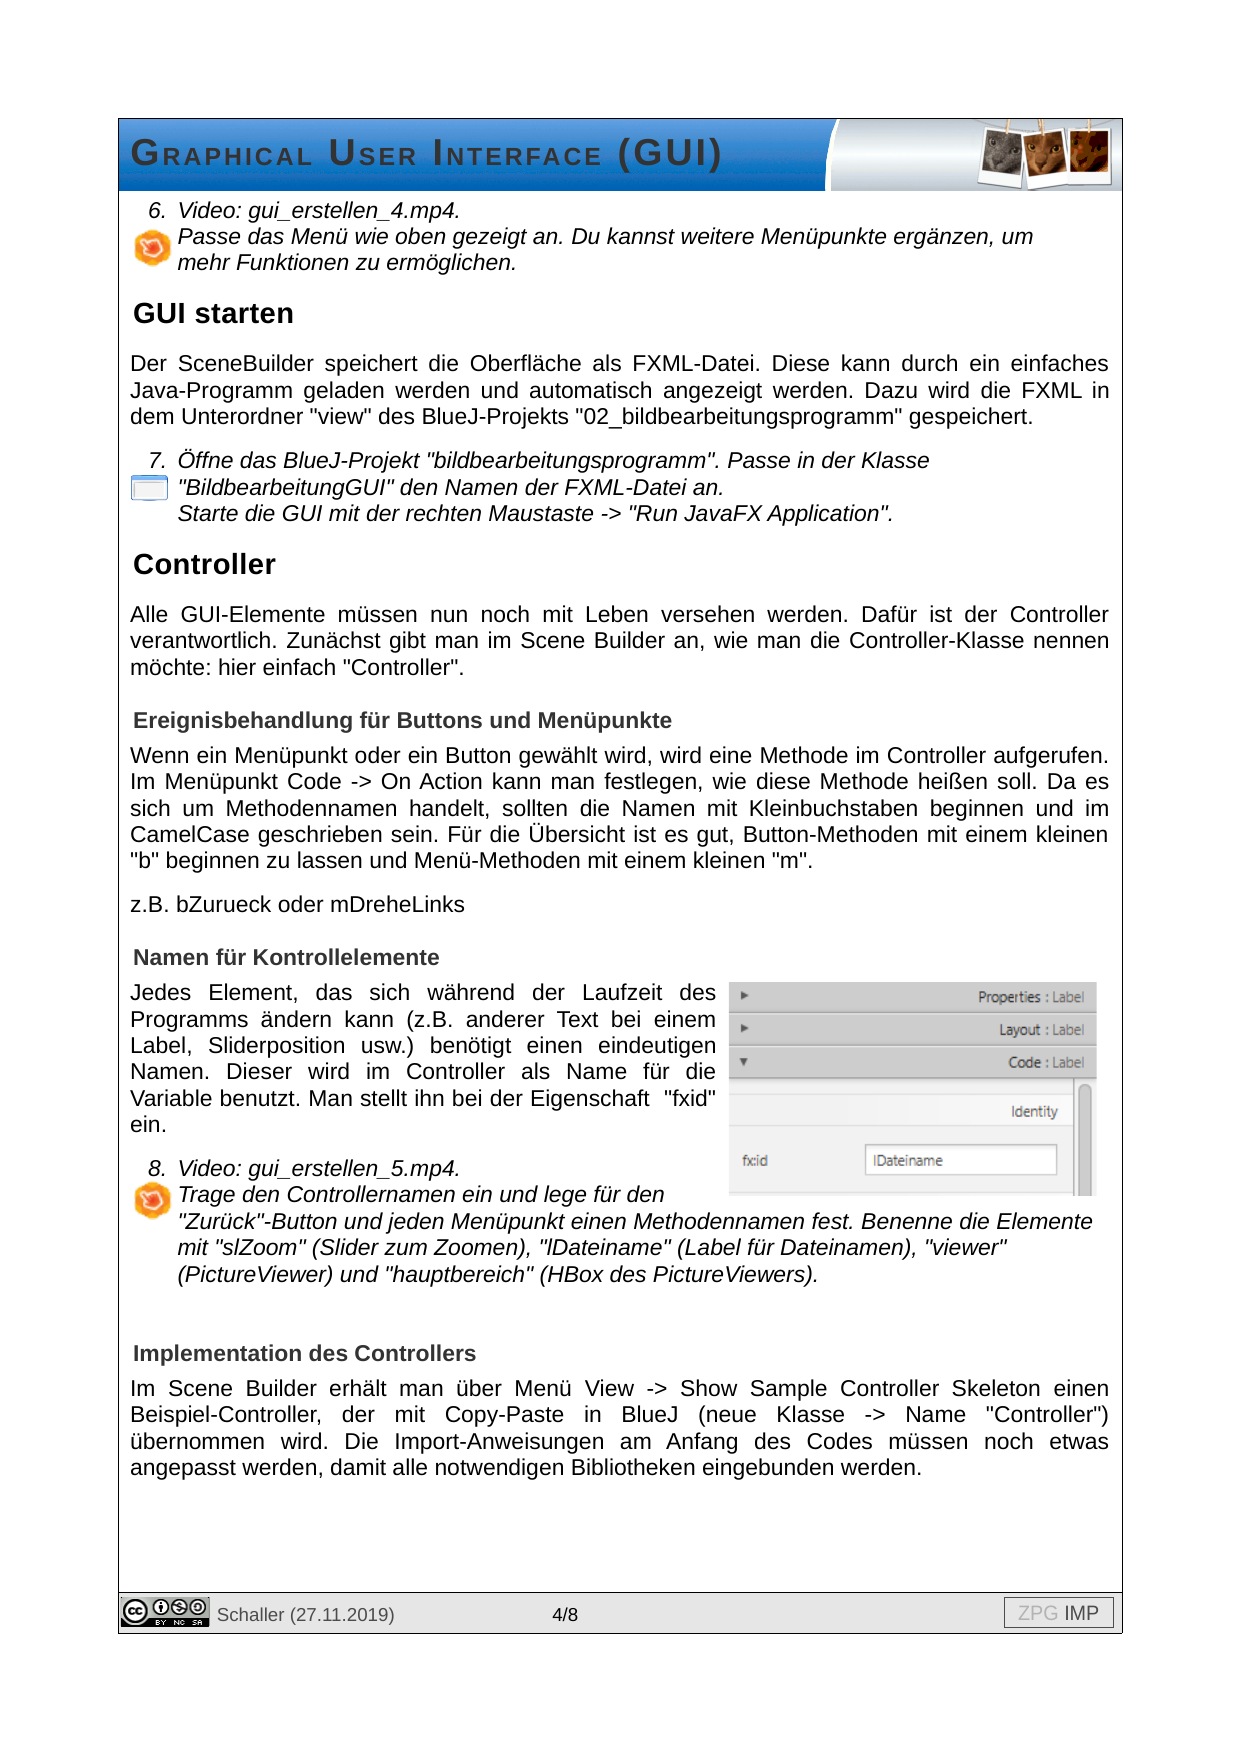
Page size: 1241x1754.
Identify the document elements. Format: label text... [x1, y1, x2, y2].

text z.B. bZurueck oder mDreheLinks [130, 891, 1110, 918]
text Jedes Element, das sich während der Laufzeit des Programms ändern kann (z.B. anderer Text bei einem Label, Sliderposition usw.) benötigt einen eindeutigen Namen. Dieser wird im Controller als Name für die Variable benutzt. Man stellt ihn bei der Eigenschaft "fxid" ein. [130, 979, 1110, 1137]
picture [119, 119, 1122, 191]
text Implementation des Controllers [130, 1337, 1110, 1369]
picture [134, 1178, 172, 1220]
text GUI starten [130, 293, 1110, 333]
list Öffne das BlueJ-Projekt "bildbearbeitungsprogramm". Passe in der Klasse "BildbearbeitungGUI" den Namen der FXML-Datei an. Starte die GUI mit der rechten Maustaste -> "Run JavaFX Application". [148, 447, 1092, 526]
list Video: gui_erstellen_4.mp4. Passe das Menü wie oben gezeigt an. Du kannst weitere Menüpunkte ergänzen, um mehr Funktionen zu ermöglichen. [148, 197, 1092, 276]
list Video: gui_erstellen_5.mp4. Trage den Controllernamen ein und lege für den "Zurück"-Button und jeden Menüpunkt einen Methodennamen fest. Benenne die Elemente mit "slZoom" (Slider zum Zoomen), "lDateiname" (Label für Dateinamen), "viewer" (PictureViewer) und "hauptbereich" (HBox des PictureViewers). [148, 1155, 1122, 1287]
text Namen für Kontrollelemente [130, 941, 1110, 973]
text Alle GUI-Elemente müssen nun noch mit Leben versehen werden. Dafür ist der Controller verantwortlich. Zunächst gibt man im Scene Builder an, wie man die Controller-Klasse nennen möchte: hier einfach "Controller". [130, 601, 1110, 680]
text Controller [130, 544, 1110, 583]
picture [134, 226, 172, 267]
text Im Scene Builder erhält man über Menü View -> Show Sample Controller Skeleton einen Beispiel-Controller, der mit Copy-Paste in BlueJ (neue Klasse -> Name "Controller") übernommen wird. Die Import-Anweisungen am Anfang des Codes müssen noch etwas angepasst werden, damit alle notwendigen Bibliotheken eingebunden werden. [130, 1375, 1110, 1480]
text Der SceneBuilder speichert die Oberfläche als FXML-Datei. Diese kann durch ein einfaches Java-Programm geladen werden und automatisch angezeigt werden. Dazu wird die FXML in dem Unterordner "view" des BlueJ-Projekts "02_bildbearbeitungsprogramm" gespeichert. [130, 350, 1110, 429]
picture [120, 1597, 210, 1627]
text Ereignisbehandlung für Buttons und Menüpunkte [130, 704, 1110, 736]
picture [728, 982, 1097, 1196]
text Wenn ein Menüpunkt oder ein Button gewählt wird, wird eine Methode im Controller aufgerufen. Im Menüpunkt Code -> On Action kann man festlegen, wie diese Methode heißen soll. Da es sich um Methodennamen handelt, sollten die Namen mit Kleinbuchstaben beginnen und im CamelCase geschrieben sein. Für die Übersicht ist es gut, Button-Methoden mit einem kleinen "b" beginnen zu lassen und Menü-Methoden mit einem kleinen "m". [130, 742, 1110, 873]
